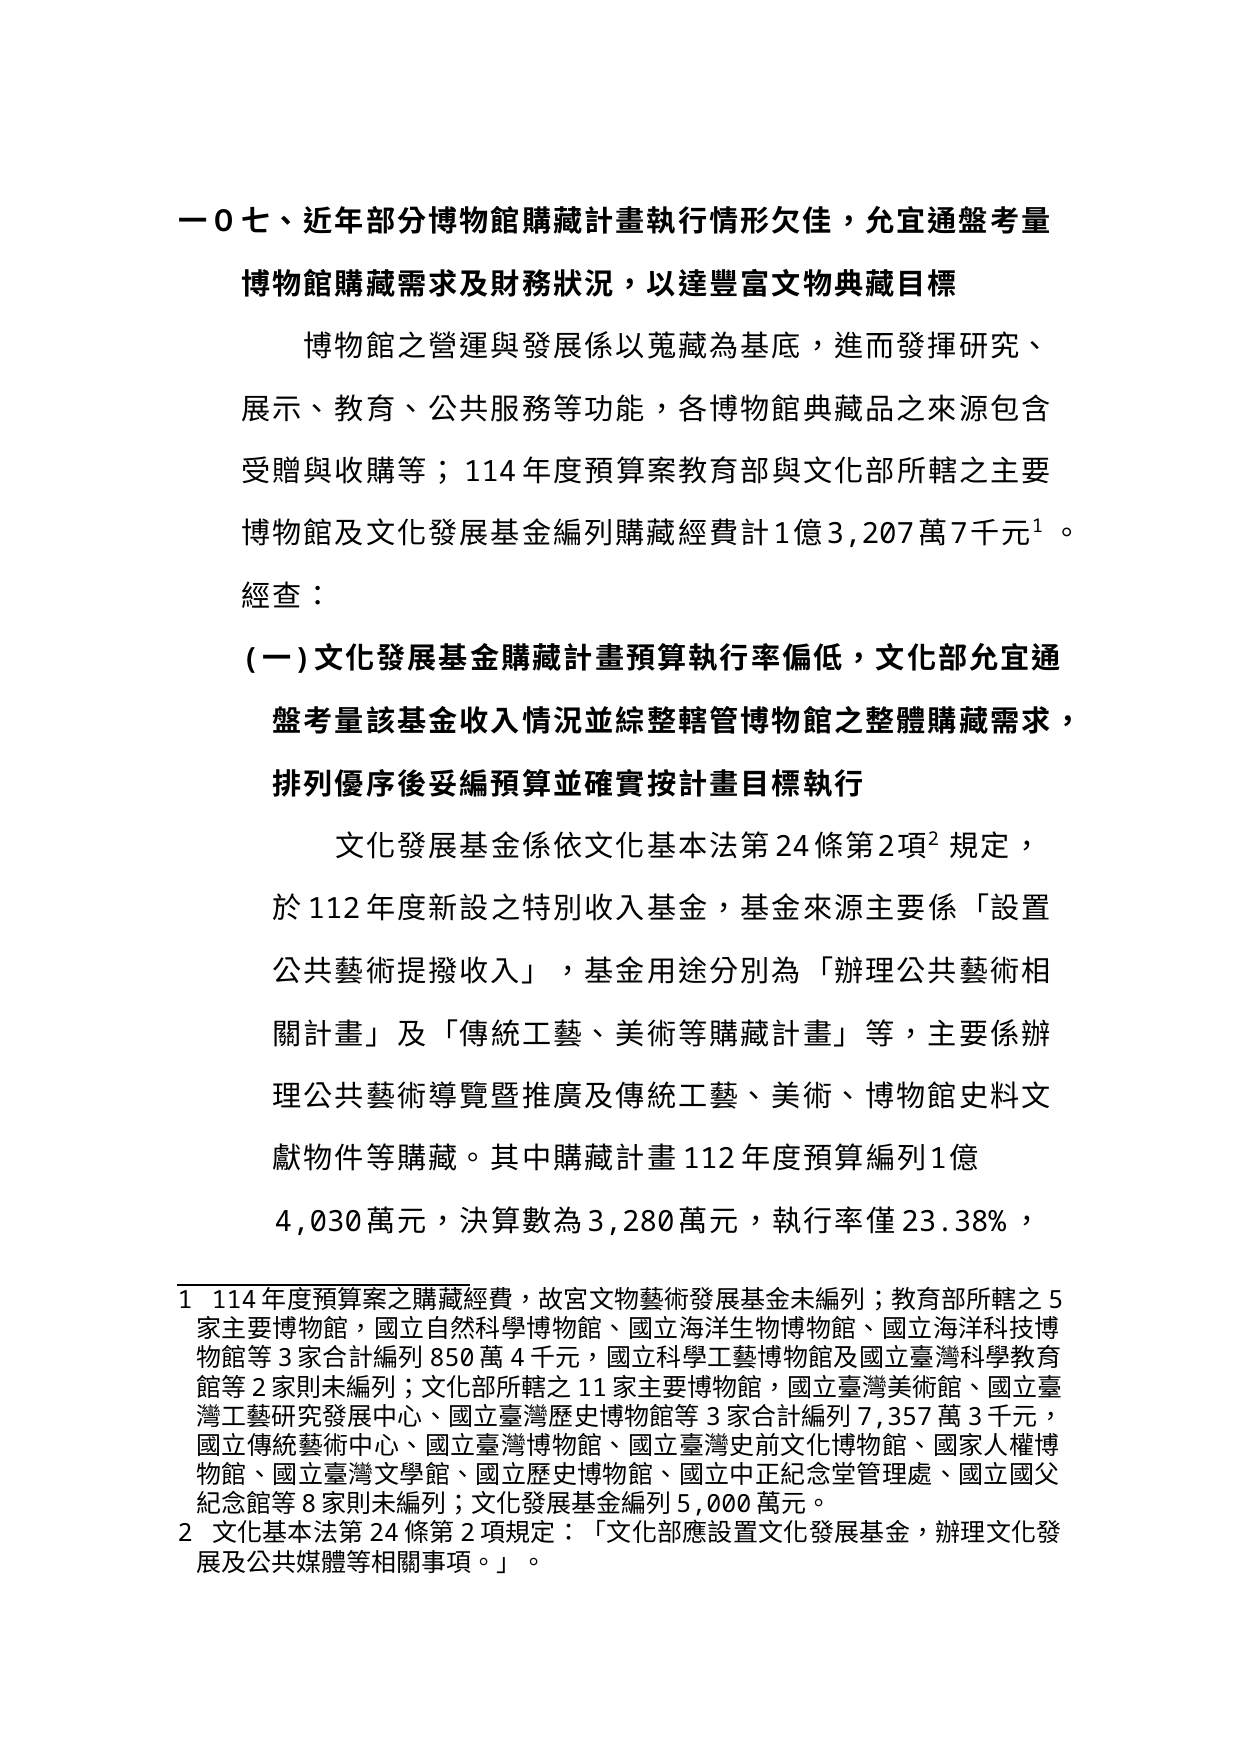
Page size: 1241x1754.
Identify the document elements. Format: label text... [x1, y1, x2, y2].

text 博物館之營運與發展係以蒐藏為基底，進而發揮研究、展示、教育、公共服務等功能，各博物館典藏品之來源包含受贈與收購等；114年度預算案教育部與文化部所轄之主要博物館及文化發展基金編列購藏經費計1億3,207萬7千元。經查： [236, 302, 1063, 615]
text (一)文化發展基金購藏計畫預算執行率偏低，文化部允宜通盤考量該基金收入情況並綜整轄管博物館之整體購藏需求，排列優序後妥編預算並確實按計畫目標執行 [236, 615, 1063, 802]
text 一０七、近年部分博物館購藏計畫執行情形欠佳，允宜通盤考量博物館購藏需求及財務狀況，以達豐富文物典藏目標 [177, 177, 1063, 302]
text 文化發展基金係依文化基本法第24條第2項規定，於112年度新設之特別收入基金，基金來源主要係「設置公共藝術提撥收入」，基金用途分別為「辦理公共藝術相關計畫」及「傳統工藝、美術等購藏計畫」等，主要係辦理公共藝術導覽暨推廣及傳統工藝、美術、博物館史料文獻物件等購藏。其中購藏計畫112年度預算編列1億4,030萬元，決算數為3,280萬元，執行率僅23.38%，未盡理想，據文化部所稱係考量基金收入，秉持首年量入為出、撙節開支等原則，賸餘經費續存該基金專戶，供往後年度規劃使用，然文化部遲至112年11月21日始訂定發布「文化發展基金購藏作業要點」以規範基金購藏標準與程序，亦未臻妥適。至113年度預算案編列2,500萬元，惟迄113年7月底尚未執行，而114年度預算案則增編為5,000萬元。 [266, 802, 1063, 1240]
text 114年度預算案之購藏經費，故宮文物藝術發展基金未編列；教育部所轄之5家主要博物館，國立自然科學博物館、國立海洋生物博物館、國立海洋科技博物館等3家合計編列850萬4千元，國立科學工藝博物館及國立臺灣科學教育館等2家則未編列；文化部所轄之11家主要博物館，國立臺灣美術館、國立臺灣工藝研究發展中心、國立臺灣歷史博物館等3家合計編列7,357萬3千元，國立傳統藝術中心、國立臺灣博物館、國立臺灣史前文化博物館、國家人權博物館、國立臺灣文學館、國立歷史博物館、國立中正紀念堂管理處、國立國父紀念館等8家則未編列；文化發展基金編列5,000萬元。 [177, 1285, 1063, 1518]
text 文化基本法第24條第2項規定：「文化部應設置文化發展基金，辦理文化發展及公共媒體等相關事項。」。 [177, 1518, 1063, 1577]
